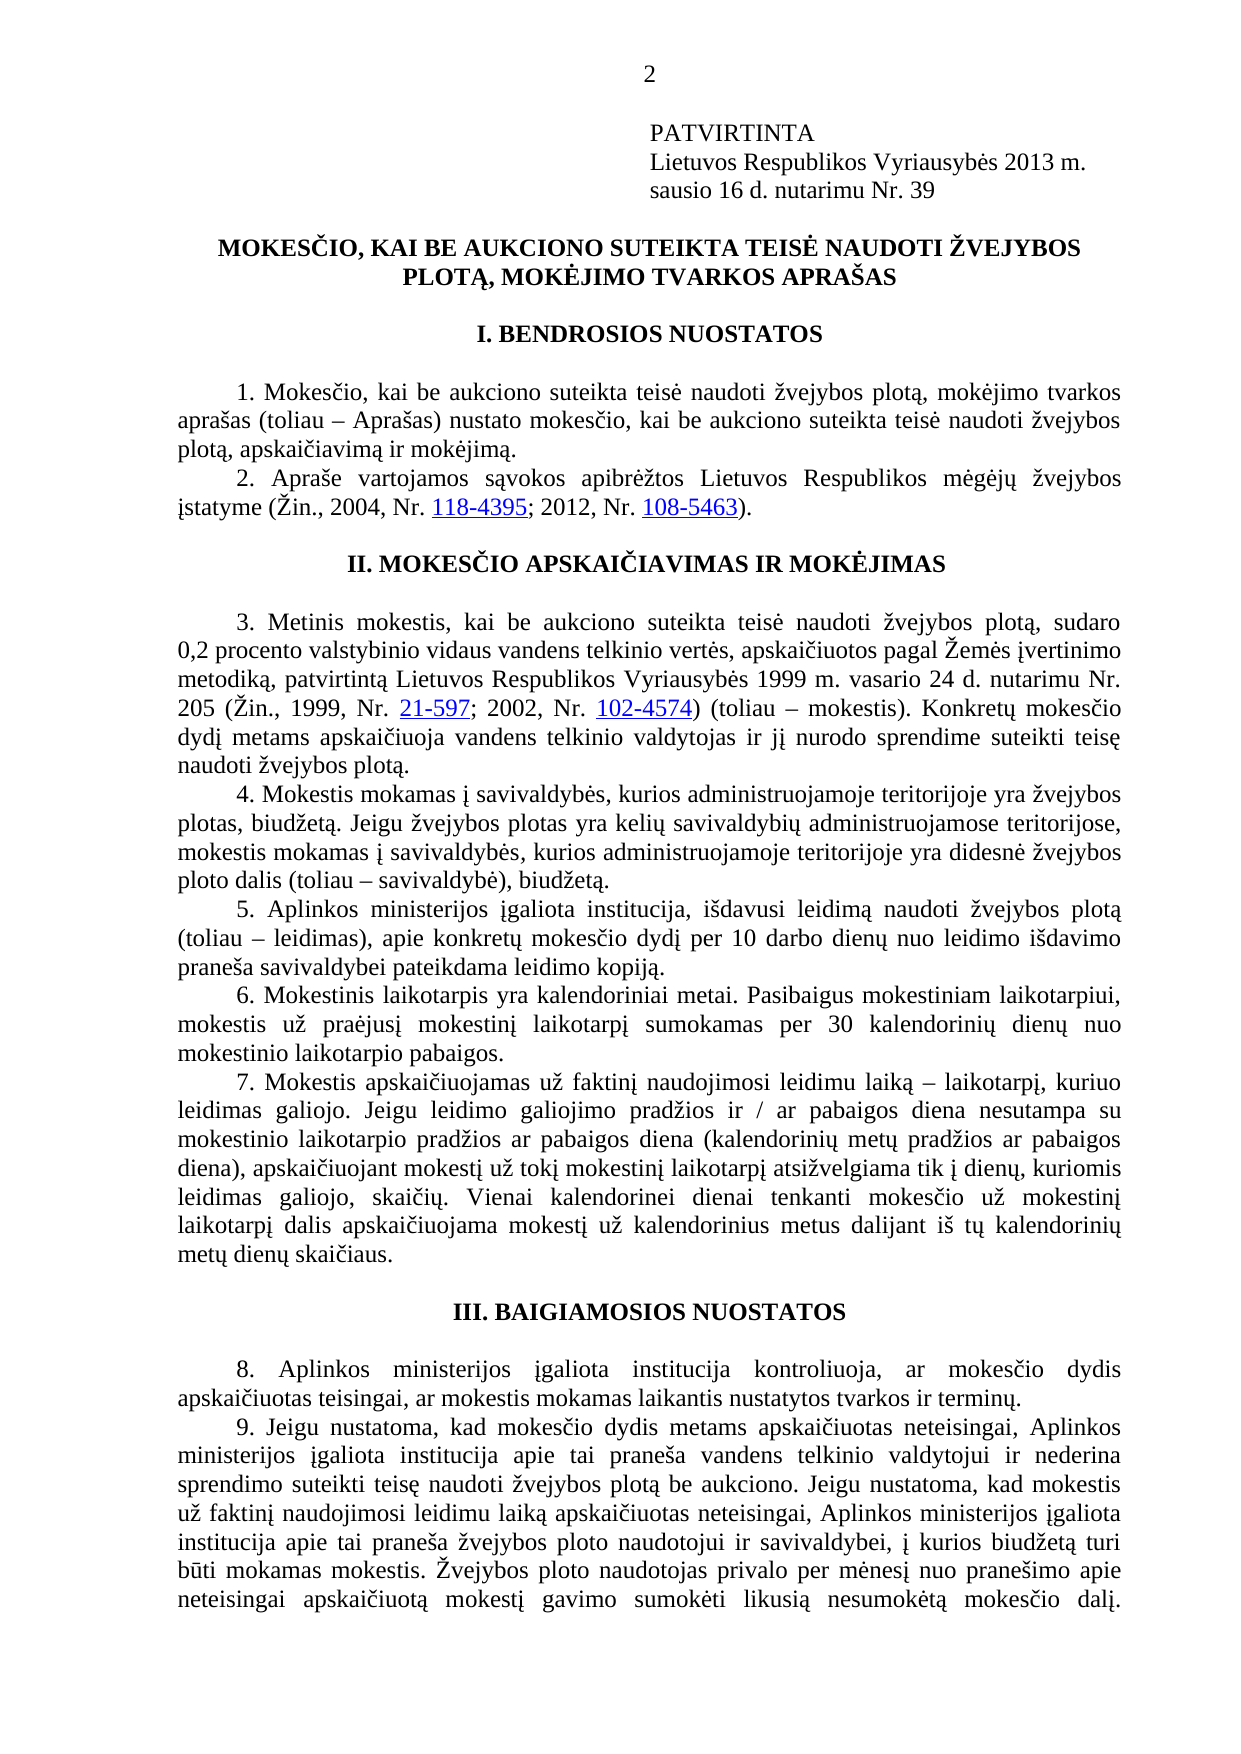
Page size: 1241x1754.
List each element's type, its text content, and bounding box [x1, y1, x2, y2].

text 3. Metinis mokestis, kai be aukciono suteikta teisė naudoti žvejybos plotą, sudaro 0,2 procento valstybinio vidaus vandens telkinio vertės, apskaičiuotos pagal Žemės įvertinimo metodiką, patvirtintą Lietuvos Respublikos Vyriausybės 1999 m. vasario 24 d. nutarimu Nr. 205 (Žin., 1999, Nr. 21-597; 2002, Nr. 102-4574) (toliau – mokestis). Konkretų mokesčio dydį metams apskaičiuoja vandens telkinio valdytojas ir jį nurodo sprendime suteikti teisę naudoti žvejybos plotą. [177, 607, 1122, 779]
text III. BAIGIAMOSIOS NUOSTATOS [177, 1297, 1122, 1326]
text 7. Mokestis apskaičiuojamas už faktinį naudojimosi leidimu laiką – laikotarpį, kuriuo leidimas galiojo. Jeigu leidimo galiojimo pradžios ir / ar pabaigos diena nesutampa su mokestinio laikotarpio pradžios ar pabaigos diena (kalendorinių metų pradžios ar pabaigos diena), apskaičiuojant mokestį už tokį mokestinį laikotarpį atsižvelgiama tik į dienų, kuriomis leidimas galiojo, skaičių. Vienai kalendorinei dienai tenkanti mokesčio už mokestinį laikotarpį dalis apskaičiuojama mokestį už kalendorinius metus dalijant iš tų kalendorinių metų dienų skaičiaus. [177, 1067, 1122, 1268]
text 2. Apraše vartojamos sąvokos apibrėžtos Lietuvos Respublikos mėgėjų žvejybos įstatyme (Žin., 2004, Nr. 118-4395; 2012, Nr. 108-5463). [177, 463, 1122, 521]
text Lietuvos Respublikos Vyriausybės 2013 m. sausio 16 d. nutarimu Nr. 39 [649, 147, 1122, 204]
text 1. Mokesčio, kai be aukciono suteikta teisė naudoti žvejybos plotą, mokėjimo tvarkos aprašas (toliau – Aprašas) nustato mokesčio, kai be aukciono suteikta teisė naudoti žvejybos plotą, apskaičiavimą ir mokėjimą. [177, 377, 1122, 463]
text 5. Aplinkos ministerijos įgaliota institucija, išdavusi leidimą naudoti žvejybos plotą (toliau – leidimas), apie konkretų mokesčio dydį per 10 darbo dienų nuo leidimo išdavimo praneša savivaldybei pateikdama leidimo kopiją. [177, 894, 1122, 981]
text MOKESČIO, KAI BE AUKCIONO SUTEIKTA TEISĖ NAUDOTI ŽVEJYBOS PLOTĄ, MOKĖJIMO TVARKOS APRAŠAS [177, 233, 1122, 291]
text 9. Jeigu nustatoma, kad mokesčio dydis metams apskaičiuotas neteisingai, Aplinkos ministerijos įgaliota institucija apie tai praneša vandens telkinio valdytojui ir nederina sprendimo suteikti teisę naudoti žvejybos plotą be aukciono. Jeigu nustatoma, kad mokestis už faktinį naudojimosi leidimu laiką apskaičiuotas neteisingai, Aplinkos ministerijos įgaliota institucija apie tai praneša žvejybos ploto naudotojui ir savivaldybei, į kurios biudžetą turi būti mokamas mokestis. Žvejybos ploto naudotojas privalo per mėnesį nuo pranešimo apie neteisingai apskaičiuotą mokestį gavimo sumokėti likusią nesumokėtą mokesčio dalį. [177, 1412, 1122, 1613]
text II. MOKESČIO APSKAIČIAVIMAS IR MOKĖJIMAS [177, 549, 1122, 578]
text 4. Mokestis mokamas į savivaldybės, kurios administruojamoje teritorijoje yra žvejybos plotas, biudžetą. Jeigu žvejybos plotas yra kelių savivaldybių administruojamose teritorijose, mokestis mokamas į savivaldybės, kurios administruojamoje teritorijoje yra didesnė žvejybos ploto dalis (toliau – savivaldybė), biudžetą. [177, 779, 1122, 894]
text I. BENDROSIOS NUOSTATOS [177, 319, 1122, 348]
text 8. Aplinkos ministerijos įgaliota institucija kontroliuoja, ar mokesčio dydis apskaičiuotas teisingai, ar mokestis mokamas laikantis nustatytos tvarkos ir terminų. [177, 1354, 1122, 1412]
text PATVIRTINTA [649, 118, 1122, 147]
text 6. Mokestinis laikotarpis yra kalendoriniai metai. Pasibaigus mokestiniam laikotarpiui, mokestis už praėjusį mokestinį laikotarpį sumokamas per 30 kalendorinių dienų nuo mokestinio laikotarpio pabaigos. [177, 981, 1122, 1067]
